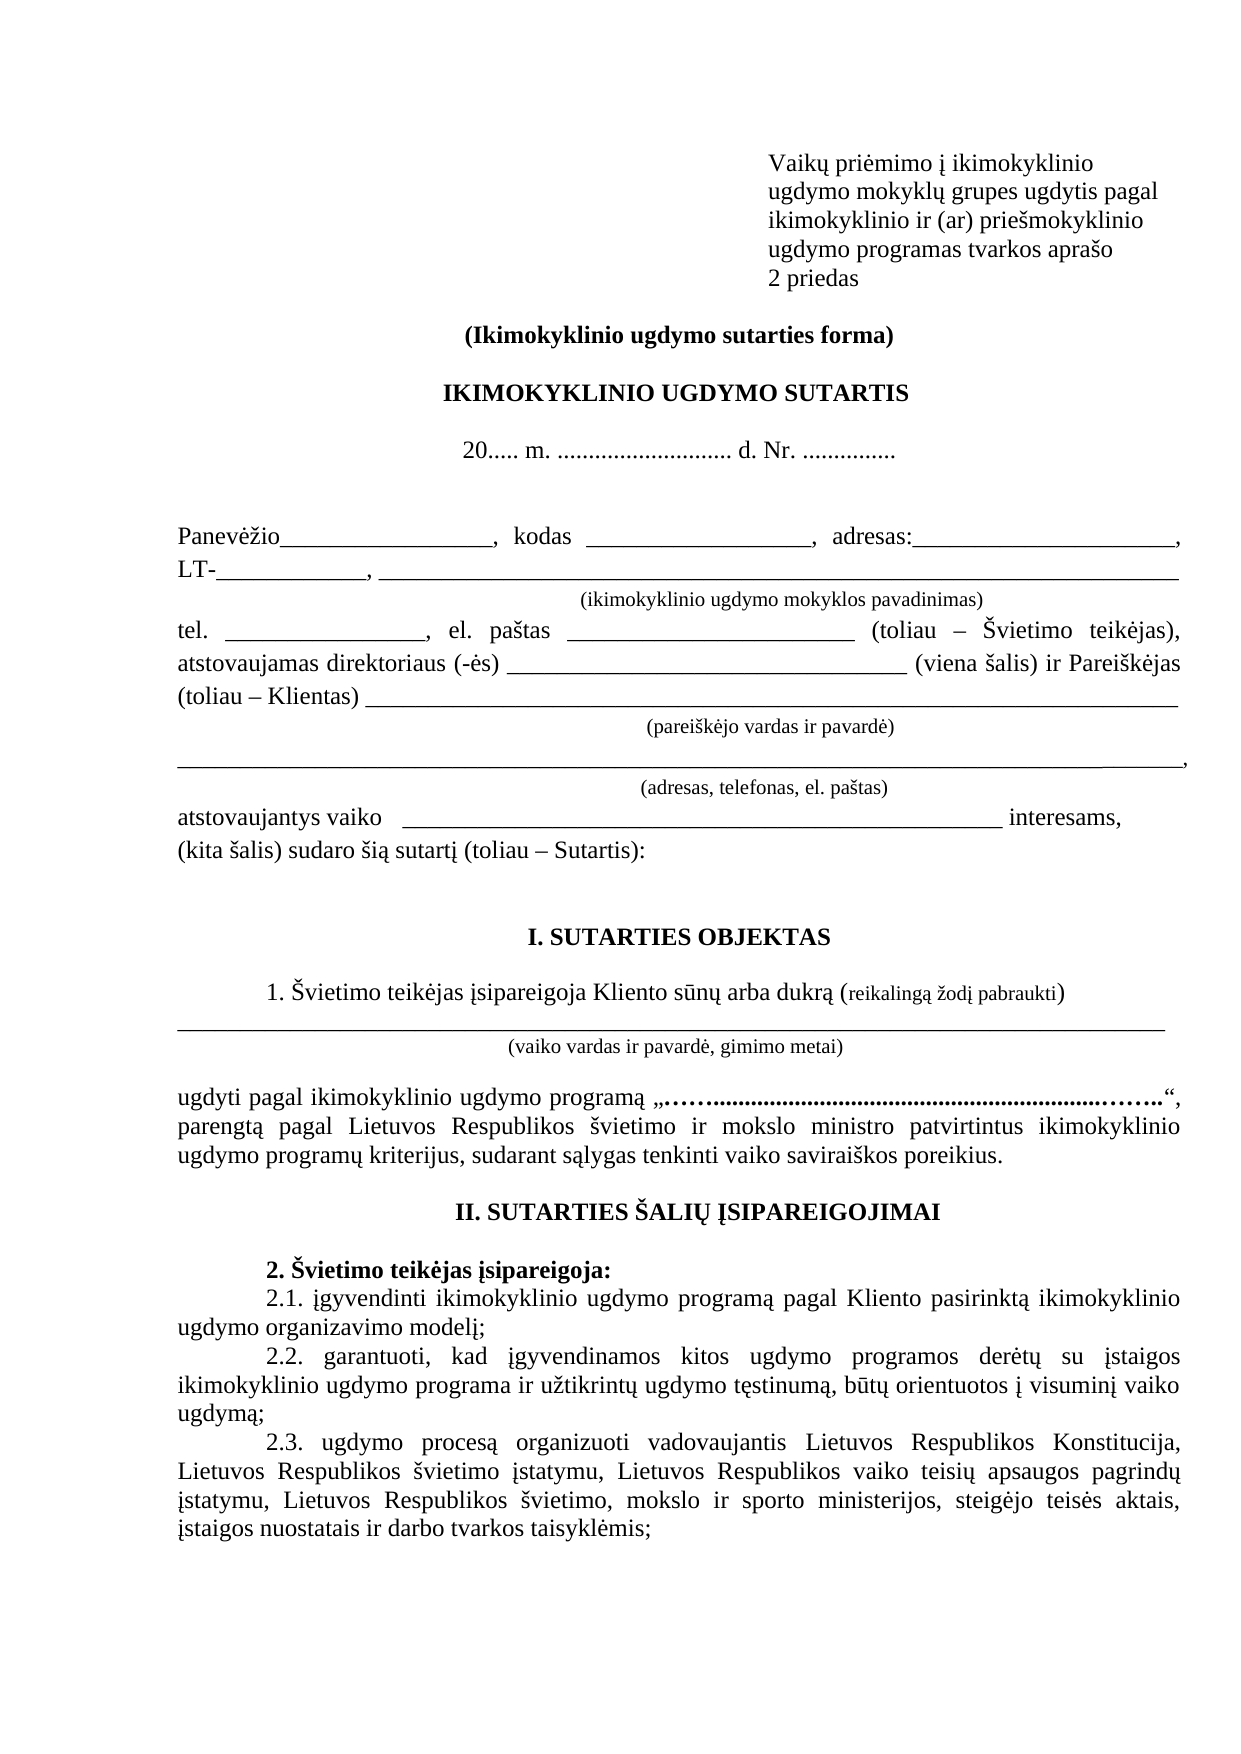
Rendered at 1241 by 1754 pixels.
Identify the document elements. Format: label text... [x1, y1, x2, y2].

text 2.3. ugdymo procesą organizuoti vadovaujantis Lietuvos Respublikos Konstitucija, Lietuvos Respublikos švietimo įstatymu, Lietuvos Respublikos vaiko teisių apsaugos pagrindų įstatymu, Lietuvos Respublikos švietimo, mokslo ir sporto ministerijos, steigėjo teisės aktais, įstaigos nuostatais ir darbo tvarkos taisyklėmis; [177, 1427, 1181, 1542]
text 20..... m. ............................ d. Nr. ............... [177, 435, 1181, 464]
text (pareiškėjo vardas ir pavardė) [177, 714, 1211, 738]
text (adresas, telefonas, el. paštas) [312, 775, 1181, 799]
text IKIMOKYKLINIO UGDYMO SUTARTIS [177, 378, 1181, 406]
text ugdymo programas tvarkos aprašo [768, 234, 1181, 263]
text atstovaujantys vaiko ________________________________________________ interesams, [177, 802, 1181, 831]
text ugdymo mokyklų grupes ugdytis pagal [768, 176, 1181, 205]
text (Ikimokyklinio ugdymo sutarties forma) [177, 320, 1181, 349]
text I. SUTARTIES OBJEKTAS [177, 922, 1181, 950]
text 2.1. įgyvendinti ikimokyklinio ugdymo programą pagal Kliento pasirinktą ikimokyklinio ugdymo organizavimo modelį; [177, 1283, 1181, 1341]
text Vaikų priėmimo į ikimokyklinio [768, 148, 1181, 176]
text Panevėžio_________________, kodas __________________, adresas:_____________________, LT-____________, ________________________________________________________________ [177, 521, 1181, 583]
text (vaiko vardas ir pavardė, gimimo metai) [312, 1034, 1181, 1058]
text 2 priedas [768, 263, 1181, 291]
text (ikimokyklinio ugdymo mokyklos pavadinimas) [177, 587, 1181, 611]
text (kita šalis) sudaro šią sutartį (toliau – Sutartis): [177, 835, 1181, 864]
text 1. Švietimo teikėjas įsipareigoja Kliento sūnų arba dukrą (reikalingą žodį pabraukti) [177, 977, 1181, 1005]
text tel. ________________, el. paštas _______________________ (toliau – Švietimo teikėjas), atstovaujamas direktoriaus (-ės) ________________________________ (viena šalis) ir Pareiškėjas (toliau – Klientas) _________________________________________________________________ [177, 615, 1181, 710]
text _______________________________________________________________________________ [177, 1005, 1181, 1034]
text _________________________________________________________________________________, [177, 742, 1211, 770]
text II. SUTARTIES ŠALIŲ ĮSIPAREIGOJIMAI [215, 1197, 1181, 1226]
text ikimokyklinio ir (ar) priešmokyklinio [768, 205, 1181, 234]
text ugdyti pagal ikimokyklinio ugdymo programą „……..............................................................……..“, parengtą pagal Lietuvos Respublikos švietimo ir mokslo ministro patvirtintus ikimokyklinio ugdymo programų kriterijus, sudarant sąlygas tenkinti vaiko saviraiškos poreikius. [177, 1082, 1181, 1168]
text 2.2. garantuoti, kad įgyvendinamos kitos ugdymo programos derėtų su įstaigos ikimokyklinio ugdymo programa ir užtikrintų ugdymo tęstinumą, būtų orientuotos į visuminį vaiko ugdymą; [177, 1341, 1181, 1427]
text 2. Švietimo teikėjas įsipareigoja: [177, 1255, 1181, 1283]
